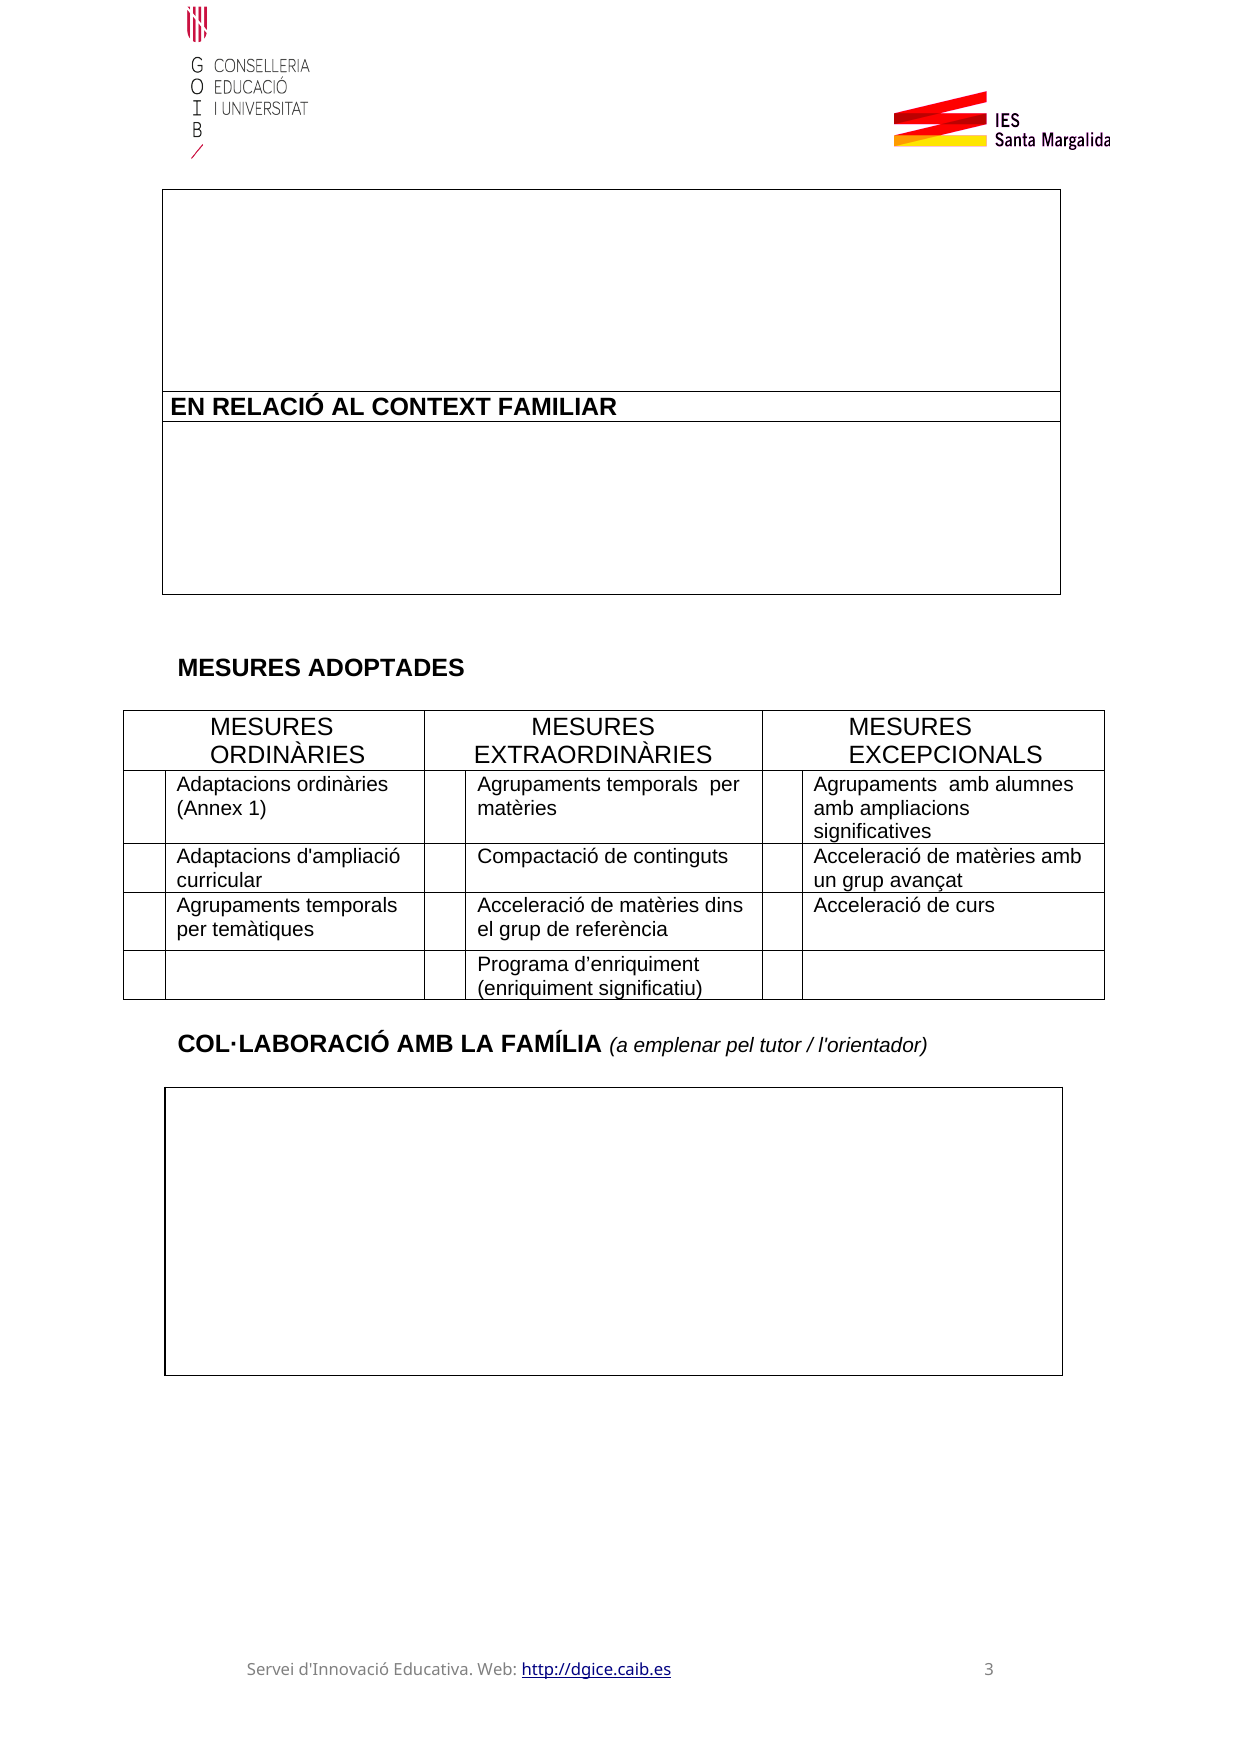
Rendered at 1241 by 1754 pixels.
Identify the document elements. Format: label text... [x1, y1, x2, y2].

table_cell [425, 951, 465, 999]
table_cell [763, 844, 802, 892]
table_cell Adaptacions ordinàries (Annex 1) [166, 771, 424, 843]
table_cell [425, 844, 465, 892]
picture [894, 91, 1110, 150]
table_header MESURES EXTRAORDINÀRIES [425, 711, 762, 770]
table_cell [124, 951, 165, 999]
table_cell [124, 893, 165, 950]
table_cell [763, 893, 802, 950]
table_cell [425, 893, 465, 950]
table_cell [425, 771, 465, 843]
table_cell Agrupaments temporals per matèries [466, 771, 762, 843]
table_cell [163, 190, 1060, 391]
table_cell Acceleració de matèries amb un grup avançat [803, 844, 1104, 892]
list MESURES ADOPTADES [177, 653, 1063, 682]
table_cell [763, 951, 802, 999]
table_cell [124, 771, 165, 843]
table_cell Acceleració de matèries dins el grup de referència [466, 893, 762, 950]
table_cell Agrupaments amb alumnes amb ampliacions significatives [803, 771, 1104, 843]
table_cell [163, 422, 1060, 594]
table_cell Compactació de continguts [466, 844, 762, 892]
table_header MESURES ORDINÀRIES [124, 711, 424, 770]
table_cell [166, 951, 424, 999]
table_cell Acceleració de curs [803, 893, 1104, 950]
table_cell [803, 951, 1104, 999]
table_cell Adaptacions d'ampliació curricular [166, 844, 424, 892]
list COL·LABORACIÓ AMB LA FAMÍLIA (a emplenar pel tutor / l'orientador) [177, 1029, 1063, 1058]
table_cell [124, 844, 165, 892]
table_cell EN RELACIÓ AL CONTEXT FAMILIAR [163, 392, 1060, 421]
picture [180, 0, 317, 165]
table_header MESURES EXCEPCIONALS [763, 711, 1104, 770]
table_header [166, 1088, 1062, 1375]
table_cell Agrupaments temporals per temàtiques [166, 893, 424, 950]
table_cell Programa d’enriquiment (enriquiment significatiu) [466, 951, 762, 999]
table_cell [763, 771, 802, 843]
